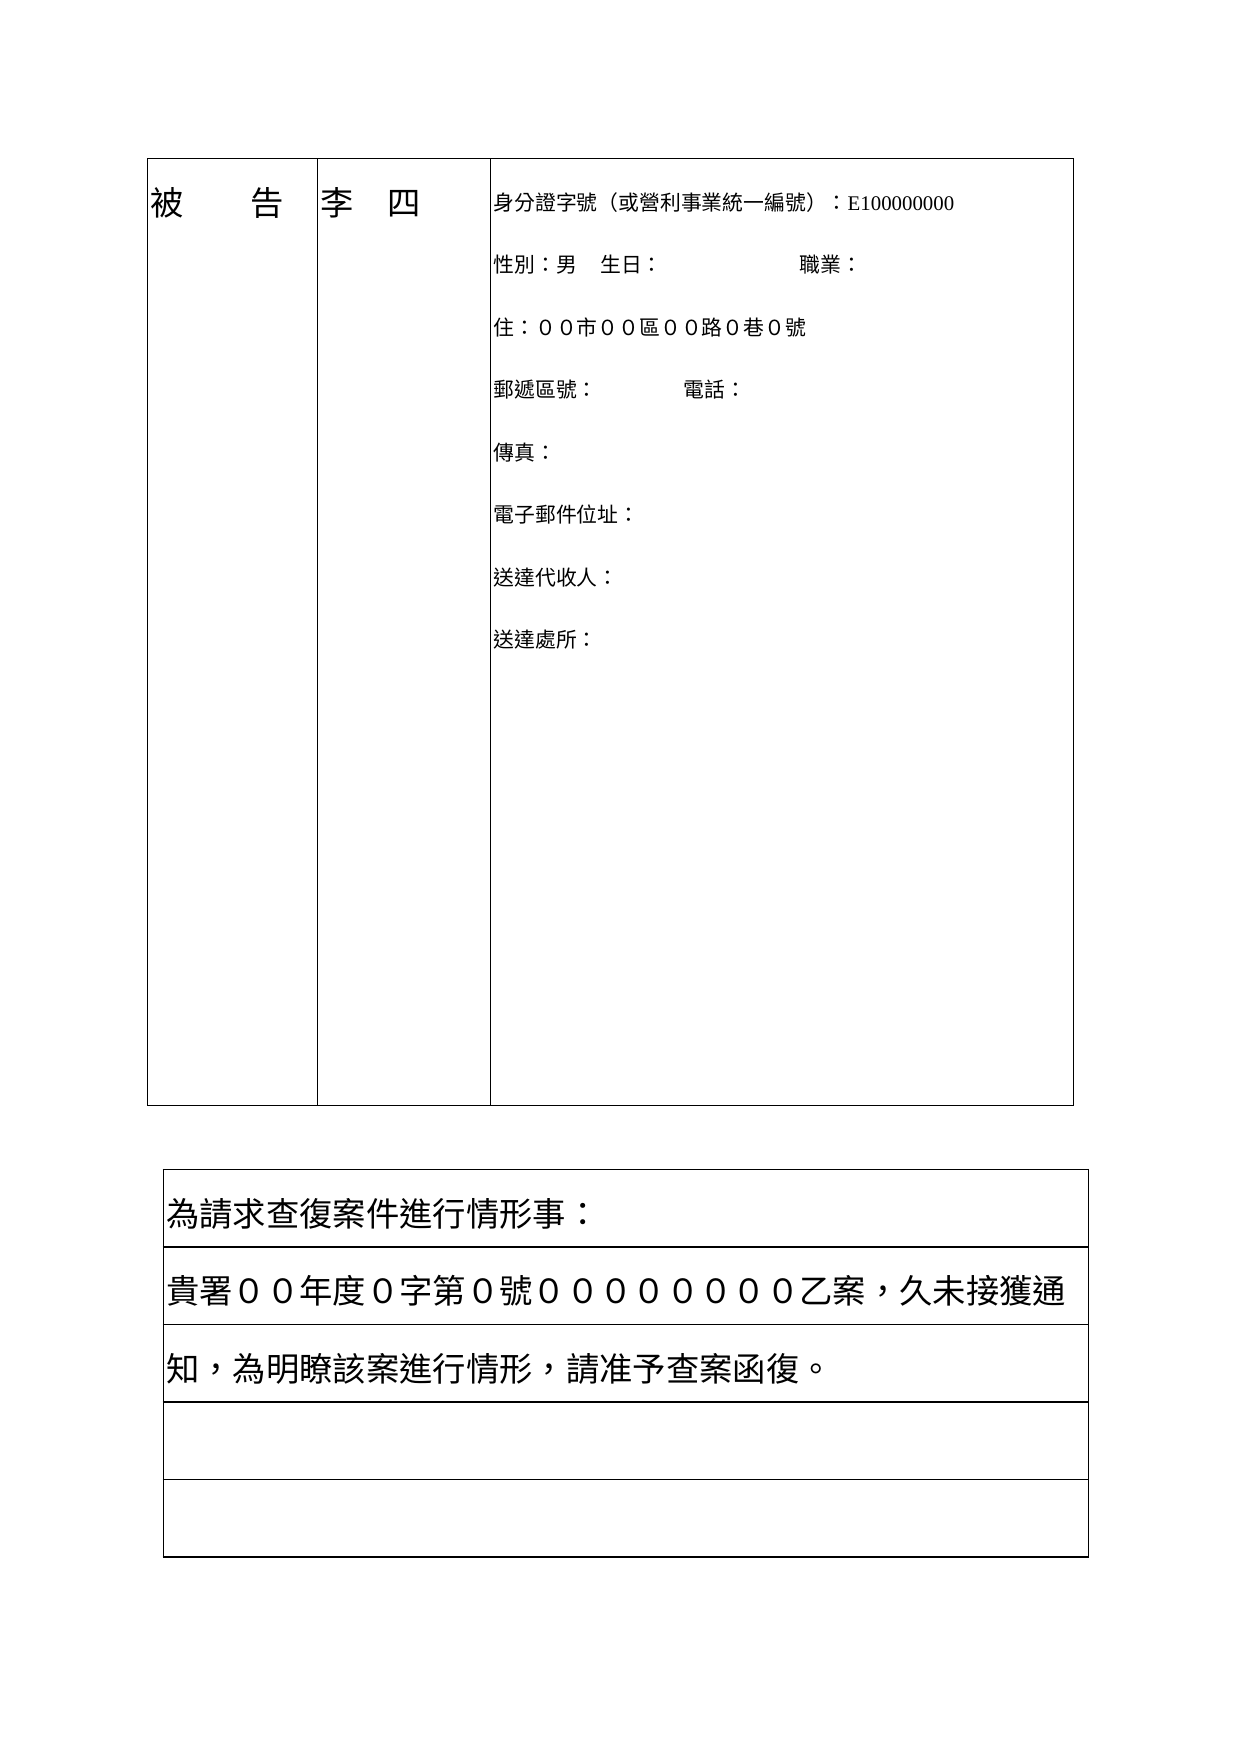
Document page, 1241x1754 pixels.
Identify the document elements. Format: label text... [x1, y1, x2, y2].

table_cell 身分證字號（或營利事業統一編號）：E100000000 性別：男 生日： 職業： 住：００市００區００路０巷０號 郵遞區號： 電話： 傳真： 電子郵件位址： 送達代收人： 送達處所： [491, 159, 1073, 1105]
table_cell 貴署００年度０字第０號００００００００乙案，久未接獲通 [164, 1248, 1088, 1324]
table_cell 知，為明瞭該案進行情形，請准予查案函復。 [164, 1325, 1088, 1401]
table_cell 李 四 [318, 159, 490, 1105]
table_cell [164, 1403, 1088, 1479]
table_header 為請求查復案件進行情形事： [164, 1170, 1088, 1246]
table_cell 被 告 [148, 159, 317, 1105]
table_cell [164, 1480, 1088, 1556]
